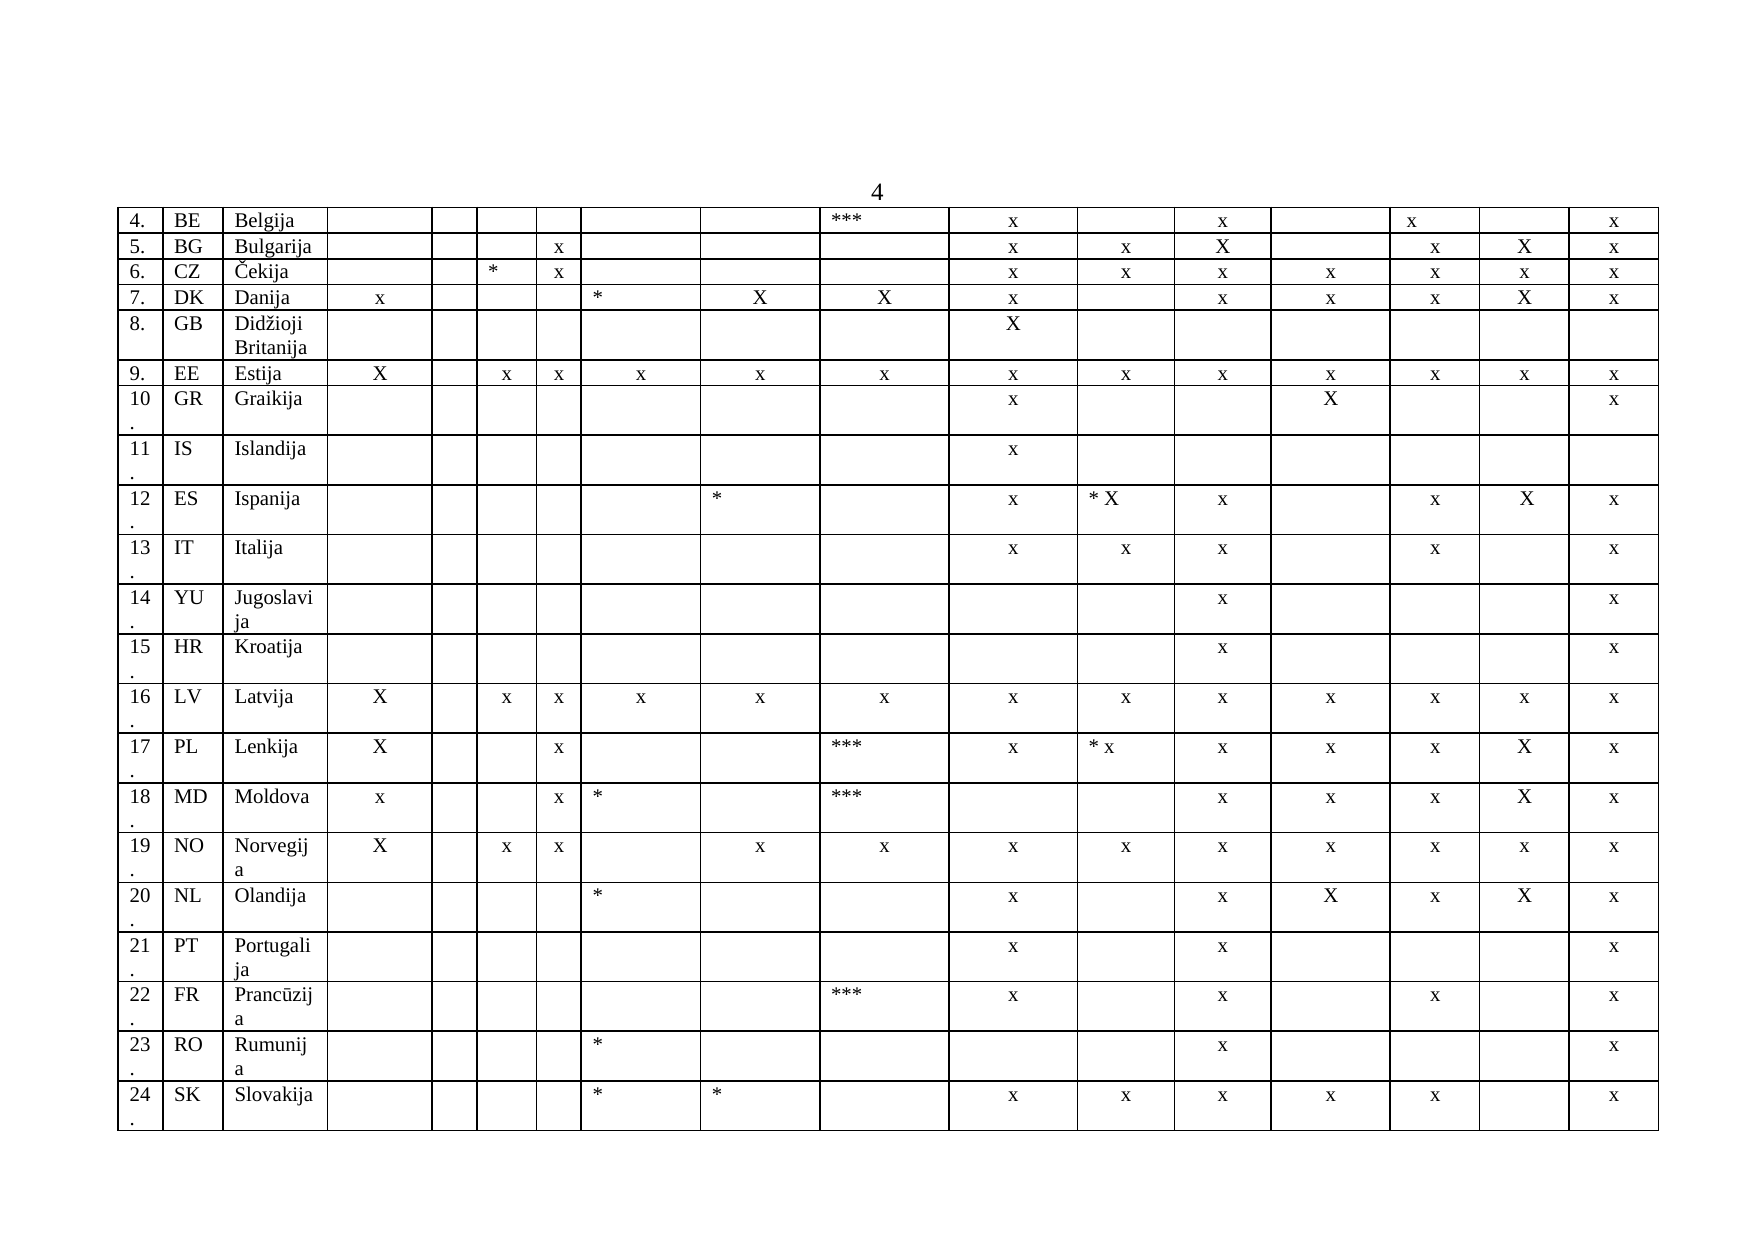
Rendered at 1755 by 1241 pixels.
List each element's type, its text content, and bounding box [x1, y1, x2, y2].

table_cell * [701, 1082, 819, 1130]
table_cell [1078, 883, 1174, 931]
table_cell Portugalija [224, 933, 327, 981]
table_cell x [1175, 486, 1270, 533]
table_cell *** [821, 784, 948, 832]
table_cell [1078, 436, 1174, 484]
table_cell [821, 260, 948, 283]
table_cell [478, 933, 536, 981]
table_cell [582, 535, 700, 583]
table_cell [1480, 933, 1568, 981]
table_cell [1272, 486, 1389, 533]
table_cell *** [821, 982, 948, 1030]
table_cell [537, 208, 580, 232]
table_cell X [1272, 883, 1389, 931]
table_cell x [1175, 883, 1270, 931]
table_cell [1480, 386, 1568, 434]
table_cell x [1391, 982, 1479, 1030]
table_cell x [1480, 833, 1568, 881]
table_cell [478, 234, 536, 258]
table_cell Didžioji Britanija [224, 311, 327, 359]
table_cell X [1480, 285, 1568, 309]
table_cell x [478, 361, 536, 384]
table_cell [328, 933, 431, 981]
table_cell [537, 635, 580, 683]
table_cell [478, 1032, 536, 1080]
table_cell [537, 585, 580, 633]
table_cell [537, 436, 580, 484]
table_cell X [1480, 486, 1568, 533]
table_cell [582, 486, 700, 533]
table_cell [1078, 933, 1174, 981]
table_cell x [537, 684, 580, 732]
table_cell [1175, 386, 1270, 434]
table_cell x [1570, 285, 1658, 309]
table_cell [1272, 1032, 1389, 1080]
table_cell x [1175, 361, 1270, 384]
table_cell GR [164, 386, 222, 434]
table_cell [1391, 386, 1479, 434]
table_cell HR [164, 635, 222, 683]
table_cell [537, 982, 580, 1030]
table_cell [478, 883, 536, 931]
table_cell x [1272, 361, 1389, 384]
table_cell [582, 260, 700, 283]
table_cell Graikija [224, 386, 327, 434]
table_cell X [821, 285, 948, 309]
table_cell [1480, 535, 1568, 583]
table_cell x [537, 833, 580, 881]
table_cell [537, 933, 580, 981]
table_cell X [950, 311, 1077, 359]
table_cell x [1570, 1082, 1658, 1130]
table_cell x [1570, 982, 1658, 1030]
table_cell [1391, 1032, 1479, 1080]
table_cell x [1272, 285, 1389, 309]
table_cell x [1570, 883, 1658, 931]
table_cell 18. [119, 784, 162, 832]
table_cell [1078, 386, 1174, 434]
table_cell PT [164, 933, 222, 981]
table_cell [1570, 436, 1658, 484]
table_cell 5. [119, 234, 162, 258]
table_cell x [1272, 734, 1389, 782]
table_cell 16. [119, 684, 162, 732]
table_cell x [1391, 486, 1479, 533]
table_cell * [582, 1032, 700, 1080]
table_cell [821, 635, 948, 683]
table_cell x [701, 833, 819, 881]
table_cell [537, 1082, 580, 1130]
table_cell 22. [119, 982, 162, 1030]
table_cell 23. [119, 1032, 162, 1080]
table_cell Čekija [224, 260, 327, 283]
table_cell SK [164, 1082, 222, 1130]
table_cell 15. [119, 635, 162, 683]
table_cell X [1480, 784, 1568, 832]
table_cell x [1570, 734, 1658, 782]
table_cell Moldova [224, 784, 327, 832]
table_cell * [582, 1082, 700, 1130]
table_cell 10. [119, 386, 162, 434]
table_cell [328, 311, 431, 359]
table_cell x [950, 883, 1077, 931]
table_cell [821, 535, 948, 583]
table_cell x [1391, 883, 1479, 931]
table_cell Italija [224, 535, 327, 583]
table_cell [328, 234, 431, 258]
table_cell 19. [119, 833, 162, 881]
table_cell x [1175, 285, 1270, 309]
table_cell x [478, 833, 536, 881]
table_cell [433, 208, 476, 232]
table_cell [537, 883, 580, 931]
table_cell x [950, 208, 1077, 232]
table_cell 8. [119, 311, 162, 359]
table_cell [328, 982, 431, 1030]
table_cell X [1480, 734, 1568, 782]
table_cell [1272, 436, 1389, 484]
table_cell Islandija [224, 436, 327, 484]
table_cell 11. [119, 436, 162, 484]
table_cell [1272, 535, 1389, 583]
table_cell * [582, 784, 700, 832]
table_cell [701, 208, 819, 232]
table_cell x [1570, 486, 1658, 533]
table_cell x [537, 734, 580, 782]
table_cell [433, 1082, 476, 1130]
table_cell x [1570, 535, 1658, 583]
table_cell [1078, 784, 1174, 832]
table_cell [433, 635, 476, 683]
table_cell [701, 784, 819, 832]
table_cell x [1175, 684, 1270, 732]
table_cell Slovakija [224, 1082, 327, 1130]
table_cell x [1078, 535, 1174, 583]
table_cell [328, 436, 431, 484]
table_cell [433, 486, 476, 533]
table_cell [1480, 311, 1568, 359]
table_cell [1078, 1032, 1174, 1080]
table_cell [821, 883, 948, 931]
table_cell x [1175, 535, 1270, 583]
table_cell 6. [119, 260, 162, 283]
table_cell x [1570, 1032, 1658, 1080]
table_cell [701, 260, 819, 283]
table_cell x [1175, 833, 1270, 881]
table_cell [1078, 285, 1174, 309]
table_cell CZ [164, 260, 222, 283]
table_cell x [1175, 585, 1270, 633]
table_cell x [1391, 285, 1479, 309]
table_cell Bulgarija [224, 234, 327, 258]
table_cell [950, 1032, 1077, 1080]
table_cell ES [164, 486, 222, 533]
table_cell [1078, 635, 1174, 683]
table_cell [328, 1082, 431, 1130]
table_cell EE [164, 361, 222, 384]
table_cell LV [164, 684, 222, 732]
table_cell x [1175, 260, 1270, 283]
table_cell [328, 260, 431, 283]
table_cell * [478, 260, 536, 283]
table_cell [1175, 311, 1270, 359]
table_cell [433, 1032, 476, 1080]
table_cell x [1391, 260, 1479, 283]
table_cell x [950, 734, 1077, 782]
table_cell [1272, 982, 1389, 1030]
table_cell [1175, 436, 1270, 484]
table_cell [433, 784, 476, 832]
table_cell [1480, 208, 1568, 232]
table_cell X [328, 833, 431, 881]
table_cell Kroatija [224, 635, 327, 683]
table_cell x [1272, 833, 1389, 881]
table_cell [478, 486, 536, 533]
table_cell x [950, 436, 1077, 484]
table_cell x [1272, 1082, 1389, 1130]
table_cell [1078, 208, 1174, 232]
table_cell [1391, 933, 1479, 981]
table_cell x [950, 535, 1077, 583]
table_cell X [328, 684, 431, 732]
table_cell [701, 982, 819, 1030]
table_cell x [1391, 1082, 1479, 1130]
table_cell [1272, 585, 1389, 633]
table_cell [478, 436, 536, 484]
table_cell x [537, 784, 580, 832]
table_cell [537, 285, 580, 309]
table_cell [950, 635, 1077, 683]
table_cell [1391, 311, 1479, 359]
table_cell [478, 585, 536, 633]
table_cell x [1272, 260, 1389, 283]
table_cell x [1175, 734, 1270, 782]
table_cell X [1480, 883, 1568, 931]
table_cell [821, 933, 948, 981]
table_cell x [582, 361, 700, 384]
table_cell NO [164, 833, 222, 881]
table_cell [701, 933, 819, 981]
table_cell IT [164, 535, 222, 583]
table_cell [1480, 982, 1568, 1030]
table_cell [582, 386, 700, 434]
table_cell X [1272, 386, 1389, 434]
table_cell x [328, 285, 431, 309]
table_cell x [1391, 535, 1479, 583]
table_cell [701, 635, 819, 683]
table_cell MD [164, 784, 222, 832]
table_cell x [1078, 234, 1174, 258]
table_cell [1570, 311, 1658, 359]
table_cell x [1570, 635, 1658, 683]
table_cell [478, 208, 536, 232]
table_cell [433, 285, 476, 309]
table_cell [537, 1032, 580, 1080]
table_cell [1272, 933, 1389, 981]
table_cell [950, 784, 1077, 832]
table_cell [701, 585, 819, 633]
table_cell x [328, 784, 431, 832]
table_cell x [950, 361, 1077, 384]
table_cell [1391, 635, 1479, 683]
table_cell [582, 982, 700, 1030]
table_cell [433, 883, 476, 931]
table_cell x [1272, 784, 1389, 832]
table_cell x [1175, 784, 1270, 832]
table_cell [701, 883, 819, 931]
table_cell x [950, 386, 1077, 434]
table_cell x [1480, 684, 1568, 732]
table_cell x [1175, 982, 1270, 1030]
table_cell x [1570, 386, 1658, 434]
table_cell [582, 933, 700, 981]
table_cell [821, 486, 948, 533]
table_cell [433, 361, 476, 384]
table_cell x [1570, 784, 1658, 832]
table_cell YU [164, 585, 222, 633]
table_cell X [328, 734, 431, 782]
table_cell [701, 234, 819, 258]
table_cell [433, 436, 476, 484]
table_cell 17. [119, 734, 162, 782]
table_cell [1480, 585, 1568, 633]
table_cell [1391, 585, 1479, 633]
table_cell x [1391, 684, 1479, 732]
table_cell x [537, 260, 580, 283]
table_cell 14. [119, 585, 162, 633]
table_cell Olandija [224, 883, 327, 931]
table_cell PL [164, 734, 222, 782]
table_cell x [1175, 1032, 1270, 1080]
table_cell [1480, 1032, 1568, 1080]
table_cell Prancūzija [224, 982, 327, 1030]
table_cell [1272, 234, 1389, 258]
table_cell x [701, 361, 819, 384]
table_cell [537, 311, 580, 359]
table_cell x [1570, 833, 1658, 881]
table_cell Lenkija [224, 734, 327, 782]
table_cell [821, 1032, 948, 1080]
table_cell X [328, 361, 431, 384]
table_cell x [821, 684, 948, 732]
table_cell x [1175, 1082, 1270, 1130]
table_cell [478, 285, 536, 309]
table_cell [478, 535, 536, 583]
table_cell [433, 535, 476, 583]
table_cell BE [164, 208, 222, 232]
table_cell [433, 933, 476, 981]
table_cell [1272, 208, 1389, 232]
table_cell x [821, 833, 948, 881]
table_cell x [701, 684, 819, 732]
table_cell [478, 784, 536, 832]
table_cell * [582, 883, 700, 931]
table_cell [701, 535, 819, 583]
table_cell [821, 1082, 948, 1130]
table_cell * [701, 486, 819, 533]
table_cell [821, 386, 948, 434]
table_cell DK [164, 285, 222, 309]
table_cell X [701, 285, 819, 309]
table_cell x [582, 684, 700, 732]
table_cell x [1078, 260, 1174, 283]
table_cell x [950, 234, 1077, 258]
table_cell [537, 486, 580, 533]
table_cell [433, 585, 476, 633]
table_cell *** [821, 208, 948, 232]
table_cell [478, 386, 536, 434]
table_cell Rumunija [224, 1032, 327, 1080]
table_cell [701, 386, 819, 434]
table_cell FR [164, 982, 222, 1030]
table_cell 24. [119, 1082, 162, 1130]
table_cell x [1391, 234, 1479, 258]
table_cell x [950, 833, 1077, 881]
table_cell [328, 535, 431, 583]
table_cell [537, 535, 580, 583]
table_cell x [1480, 260, 1568, 283]
table_cell [328, 386, 431, 434]
table_cell x [1391, 361, 1479, 384]
table_cell x [1391, 784, 1479, 832]
table_cell RO [164, 1032, 222, 1080]
table_cell [478, 635, 536, 683]
table_cell [582, 208, 700, 232]
table_cell 21. [119, 933, 162, 981]
table_cell x [1570, 933, 1658, 981]
table_cell [1391, 436, 1479, 484]
table_cell X [1175, 234, 1270, 258]
table_cell * [582, 285, 700, 309]
table_cell x [478, 684, 536, 732]
table_cell x [1078, 833, 1174, 881]
table_cell x [950, 1082, 1077, 1130]
table_cell BG [164, 234, 222, 258]
table_cell [478, 311, 536, 359]
table_cell [537, 386, 580, 434]
table_cell x [950, 486, 1077, 533]
table_cell x [1480, 361, 1568, 384]
table_cell [433, 734, 476, 782]
table_cell x [1570, 234, 1658, 258]
table_cell * X [1078, 486, 1174, 533]
table_cell [582, 585, 700, 633]
table_cell [582, 234, 700, 258]
table_cell [433, 234, 476, 258]
table_cell x [1391, 734, 1479, 782]
table_cell x [1078, 1082, 1174, 1130]
table_cell [1078, 311, 1174, 359]
table_cell [821, 585, 948, 633]
table_cell 13. [119, 535, 162, 583]
table_cell [433, 260, 476, 283]
table_cell 9. [119, 361, 162, 384]
table_cell x [1391, 208, 1479, 232]
table_cell x [1570, 260, 1658, 283]
table_cell [821, 311, 948, 359]
table_cell [328, 585, 431, 633]
table_cell Norvegija [224, 833, 327, 881]
table_cell [1078, 585, 1174, 633]
table_cell [582, 436, 700, 484]
table_cell [328, 486, 431, 533]
table_cell [433, 833, 476, 881]
table_cell x [950, 285, 1077, 309]
table_cell [701, 311, 819, 359]
table_cell [1272, 311, 1389, 359]
table_cell [950, 585, 1077, 633]
table_cell [1480, 436, 1568, 484]
table_cell [582, 311, 700, 359]
table_cell x [1570, 585, 1658, 633]
table_cell [821, 436, 948, 484]
table_cell [478, 734, 536, 782]
table_cell x [1391, 833, 1479, 881]
table_cell x [1570, 684, 1658, 732]
table_cell [478, 1082, 536, 1130]
table_cell X [1480, 234, 1568, 258]
table_cell * x [1078, 734, 1174, 782]
table_cell Jugoslavija [224, 585, 327, 633]
table_cell [433, 684, 476, 732]
table_cell [433, 386, 476, 434]
table_cell x [950, 982, 1077, 1030]
table_cell [1078, 982, 1174, 1030]
table_cell [701, 436, 819, 484]
table_cell x [950, 260, 1077, 283]
table_cell x [537, 361, 580, 384]
table_cell [478, 982, 536, 1030]
table_cell x [821, 361, 948, 384]
table_cell IS [164, 436, 222, 484]
table_cell [1272, 635, 1389, 683]
table_cell x [1078, 684, 1174, 732]
table_cell [433, 311, 476, 359]
table_cell x [950, 684, 1077, 732]
table_cell x [950, 933, 1077, 981]
table_cell [433, 982, 476, 1030]
table_cell [328, 883, 431, 931]
table_cell x [1570, 361, 1658, 384]
table_cell NL [164, 883, 222, 931]
table_cell GB [164, 311, 222, 359]
table_cell 4. [119, 208, 162, 232]
table_cell Estija [224, 361, 327, 384]
table_cell Belgija [224, 208, 327, 232]
table_cell [1480, 635, 1568, 683]
table_cell x [1272, 684, 1389, 732]
table_cell Latvija [224, 684, 327, 732]
table_cell 20. [119, 883, 162, 931]
table_cell [701, 1032, 819, 1080]
table_cell [328, 635, 431, 683]
table_cell [1480, 1082, 1568, 1130]
table_cell [582, 734, 700, 782]
table_cell x [1175, 933, 1270, 981]
table_cell [582, 635, 700, 683]
table_cell [821, 234, 948, 258]
table_cell x [1175, 635, 1270, 683]
table_cell [328, 208, 431, 232]
table_cell x [537, 234, 580, 258]
table_cell [328, 1032, 431, 1080]
table_cell *** [821, 734, 948, 782]
table_cell Danija [224, 285, 327, 309]
table_cell x [1175, 208, 1270, 232]
table_cell Ispanija [224, 486, 327, 533]
table_cell [701, 734, 819, 782]
table_cell x [1570, 208, 1658, 232]
table_cell 12. [119, 486, 162, 533]
table_cell 7. [119, 285, 162, 309]
table_cell [582, 833, 700, 881]
table_cell x [1078, 361, 1174, 384]
